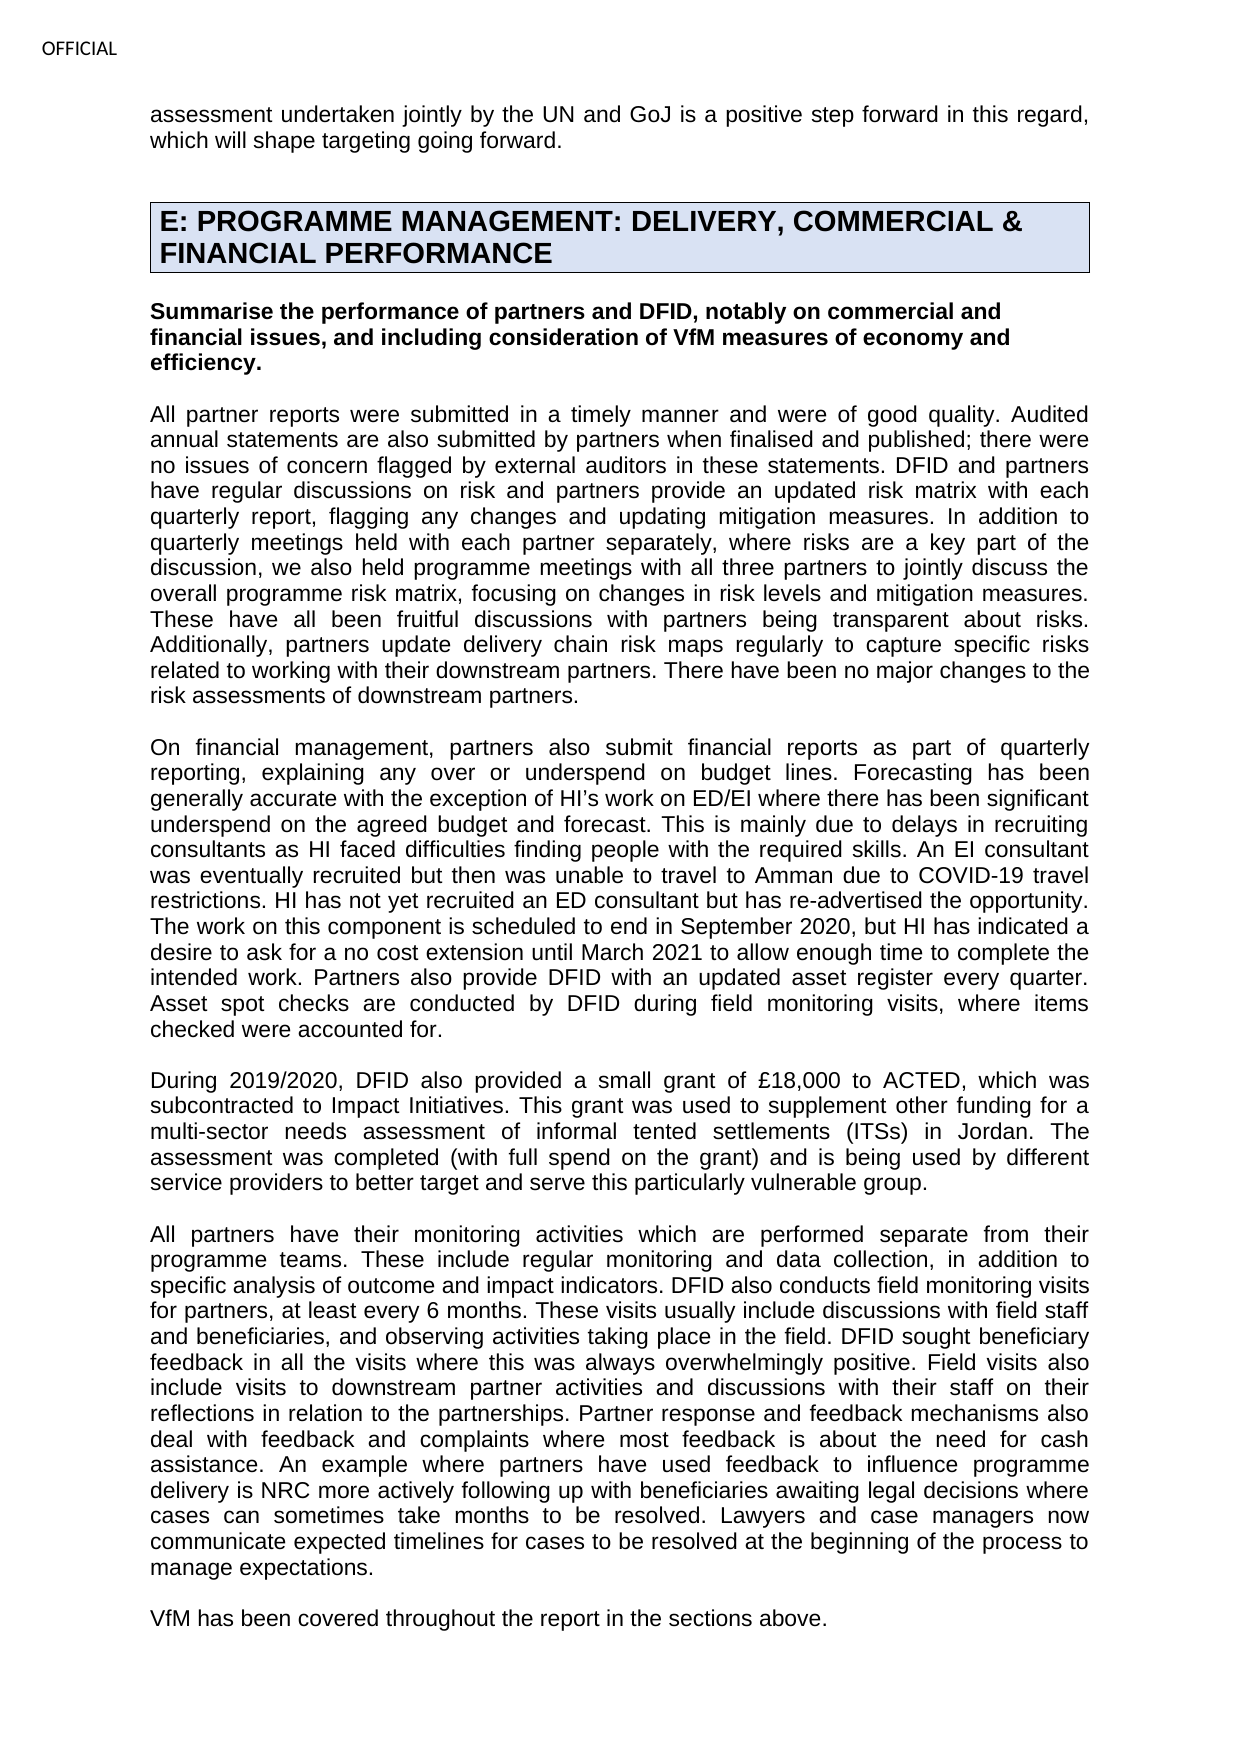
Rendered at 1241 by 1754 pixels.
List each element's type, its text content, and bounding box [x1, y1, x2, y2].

text Summarise the performance of partners and DFID, notably on commercial and financial issues, and including consideration of VfM measures of economy and efficiency. [150, 299, 1090, 376]
text E: PROGRAMME MANAGEMENT: DELIVERY, COMMERCIAL & FINANCIAL PERFORMANCE [151, 203, 1089, 272]
text VfM has been covered throughout the report in the sections above. [150, 1606, 1090, 1631]
text All partner reports were submitted in a timely manner and were of good quality. Audited annual statements are also submitted by partners when finalised and published; there were no issues of concern flagged by external auditors in these statements. DFID and partners have regular discussions on risk and partners provide an updated risk matrix with each quarterly report, flagging any changes and updating mitigation measures. In addition to quarterly meetings held with each partner separately, where risks are a key part of the discussion, we also held programme meetings with all three partners to jointly discuss the overall programme risk matrix, focusing on changes in risk levels and mitigation measures. These have all been fruitful discussions with partners being transparent about risks. Additionally, partners update delivery chain risk maps regularly to capture specific risks related to working with their downstream partners. There have been no major changes to the risk assessments of downstream partners. [150, 401, 1090, 709]
text All partners have their monitoring activities which are performed separate from their programme teams. These include regular monitoring and data collection, in addition to specific analysis of outcome and impact indicators. DFID also conducts field monitoring visits for partners, at least every 6 months. These visits usually include discussions with field staff and beneficiaries, and observing activities taking place in the field. DFID sought beneficiary feedback in all the visits where this was always overwhelmingly positive. Field visits also include visits to downstream partner activities and discussions with their staff on their reflections in relation to the partnerships. Partner response and feedback mechanisms also deal with feedback and complaints where most feedback is about the need for cash assistance. An example where partners have used feedback to influence programme delivery is NRC more actively following up with beneficiaries awaiting legal decisions where cases can sometimes take months to be resolved. Lawyers and case managers now communicate expected timelines for cases to be resolved at the beginning of the process to manage expectations. [150, 1221, 1090, 1580]
text On financial management, partners also submit financial reports as part of quarterly reporting, explaining any over or underspend on budget lines. Forecasting has been generally accurate with the exception of HI’s work on ED/EI where there has been significant underspend on the agreed budget and forecast. This is mainly due to delays in recruiting consultants as HI faced difficulties finding people with the required skills. An EI consultant was eventually recruited but then was unable to travel to Amman due to COVID-19 travel restrictions. HI has not yet recruited an ED consultant but has re-advertised the opportunity. The work on this component is scheduled to end in September 2020, but HI has indicated a desire to ask for a no cost extension until March 2021 to allow enough time to complete the intended work. Partners also provide DFID with an updated asset register every quarter. Asset spot checks are conducted by DFID during field monitoring visits, where items checked were accounted for. [150, 734, 1090, 1042]
text During 2019/2020, DFID also provided a small grant of £18,000 to ACTED, which was subcontracted to Impact Initiatives. This grant was used to supplement other funding for a multi-sector needs assessment of informal tented settlements (ITSs) in Jordan. The assessment was completed (with full spend on the grant) and is being used by different service providers to better target and serve this particularly vulnerable group. [150, 1068, 1090, 1196]
text assessment undertaken jointly by the UN and GoJ is a positive step forward in this regard, which will shape targeting going forward. [150, 102, 1090, 153]
